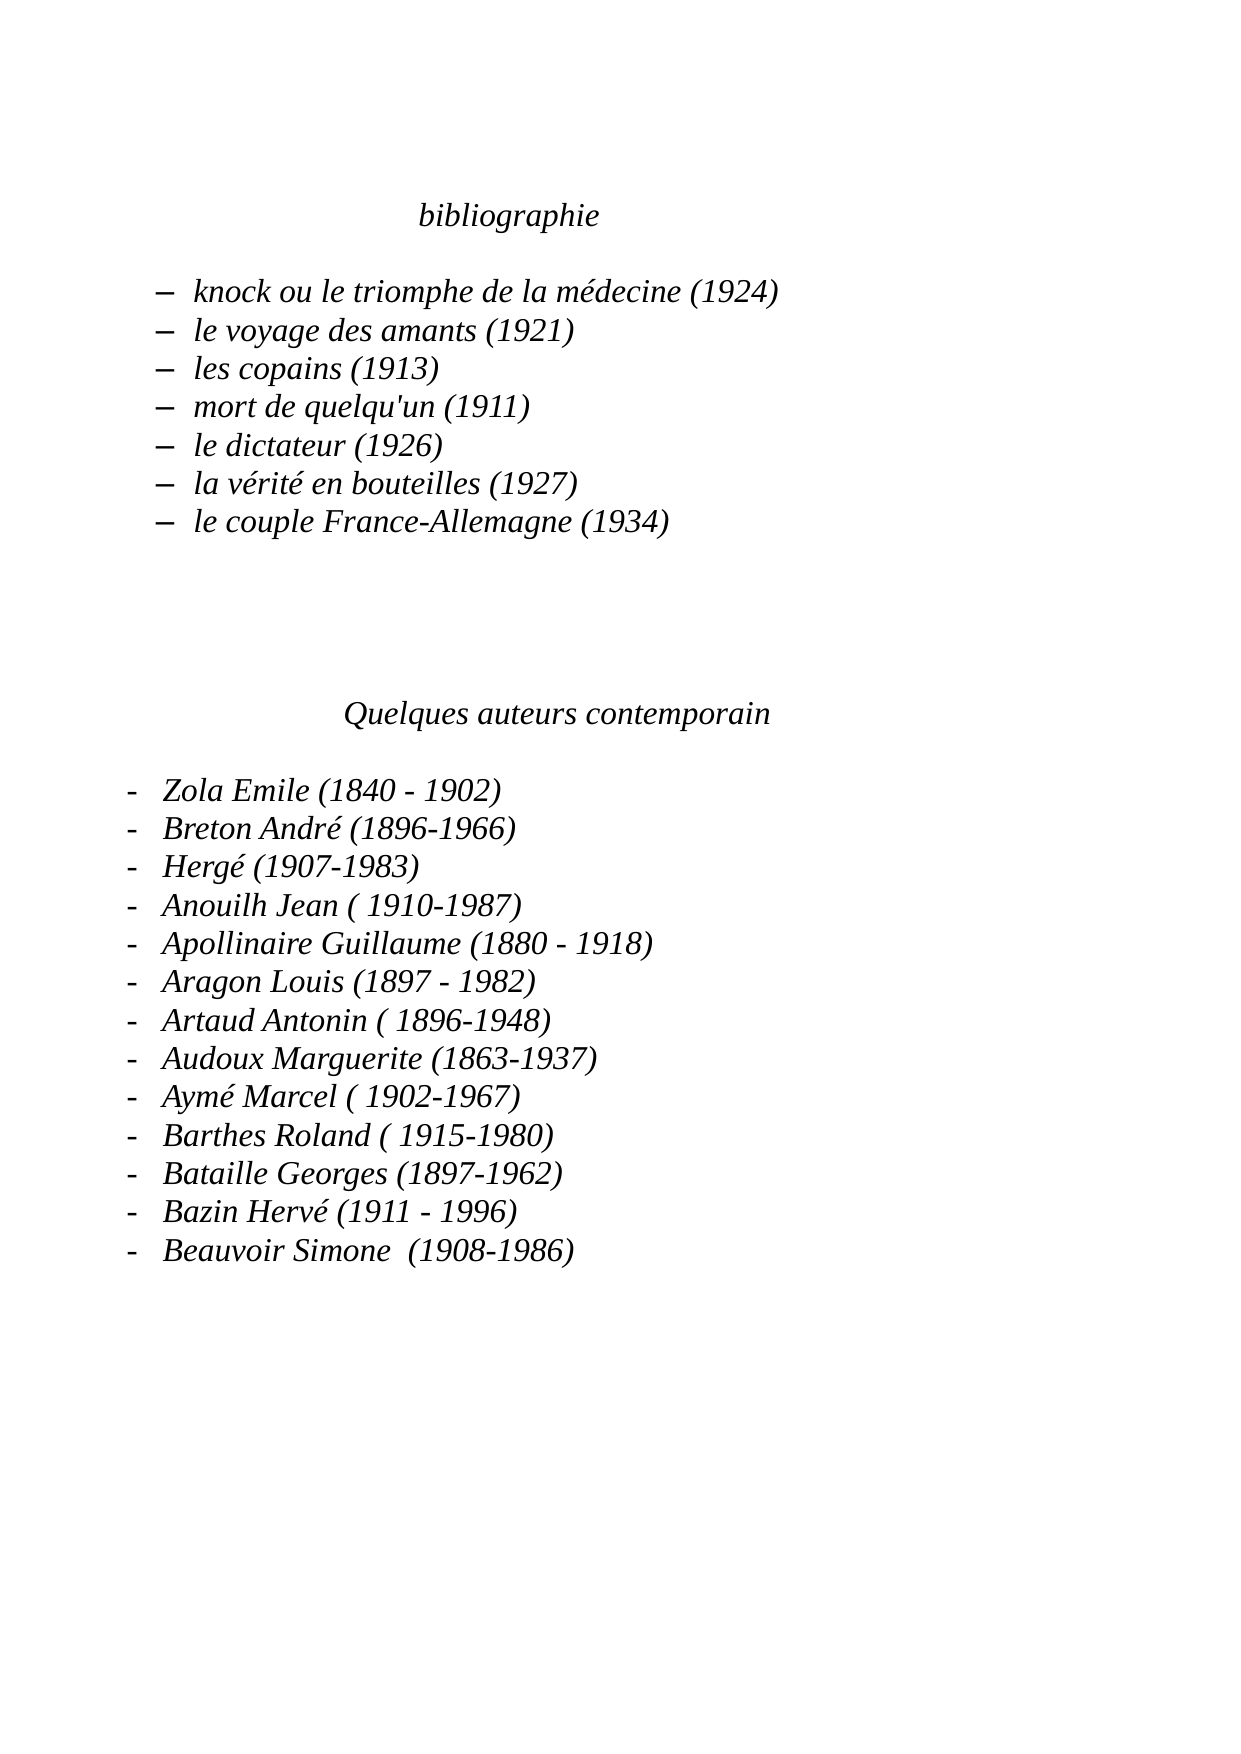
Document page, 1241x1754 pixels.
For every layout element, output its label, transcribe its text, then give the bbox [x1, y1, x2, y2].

list mort de quelqu'un (1911) [156, 386, 1122, 425]
text - Barthes Roland ( 1915-1980) [118, 1115, 1122, 1153]
list le dictateur (1926) [156, 425, 1122, 463]
text - Bataille Georges (1897-1962) [118, 1153, 1122, 1191]
list les copains (1913) [156, 348, 1122, 386]
text - Aymé Marcel ( 1902-1967) [118, 1076, 1122, 1115]
text - Anouilh Jean ( 1910-1987) [118, 885, 1122, 923]
text - Apollinaire Guillaume (1880 - 1918) [118, 923, 1122, 961]
text - Aragon Louis (1897 - 1982) [118, 961, 1122, 1000]
text - Bazin Hervé (1911 - 1996) [118, 1191, 1122, 1230]
list le voyage des amants (1921) [156, 310, 1122, 348]
text - Zola Emile (1840 - 1902) [118, 770, 1122, 808]
list la vérité en bouteilles (1927) [156, 463, 1122, 501]
list le couple France-Allemagne (1934) [156, 501, 1122, 540]
text - Audoux Marguerite (1863-1937) [118, 1038, 1122, 1076]
text - Breton André (1896-1966) [118, 808, 1122, 846]
text - Hergé (1907-1983) [118, 846, 1122, 885]
text Quelques auteurs contemporain [118, 693, 1122, 731]
text - Beauvoir Simone (1908-1986) [118, 1230, 1122, 1268]
text - Artaud Antonin ( 1896-1948) [118, 1000, 1122, 1038]
text bibliographie [118, 195, 1122, 233]
list knock ou le triomphe de la médecine (1924) [156, 271, 1122, 310]
